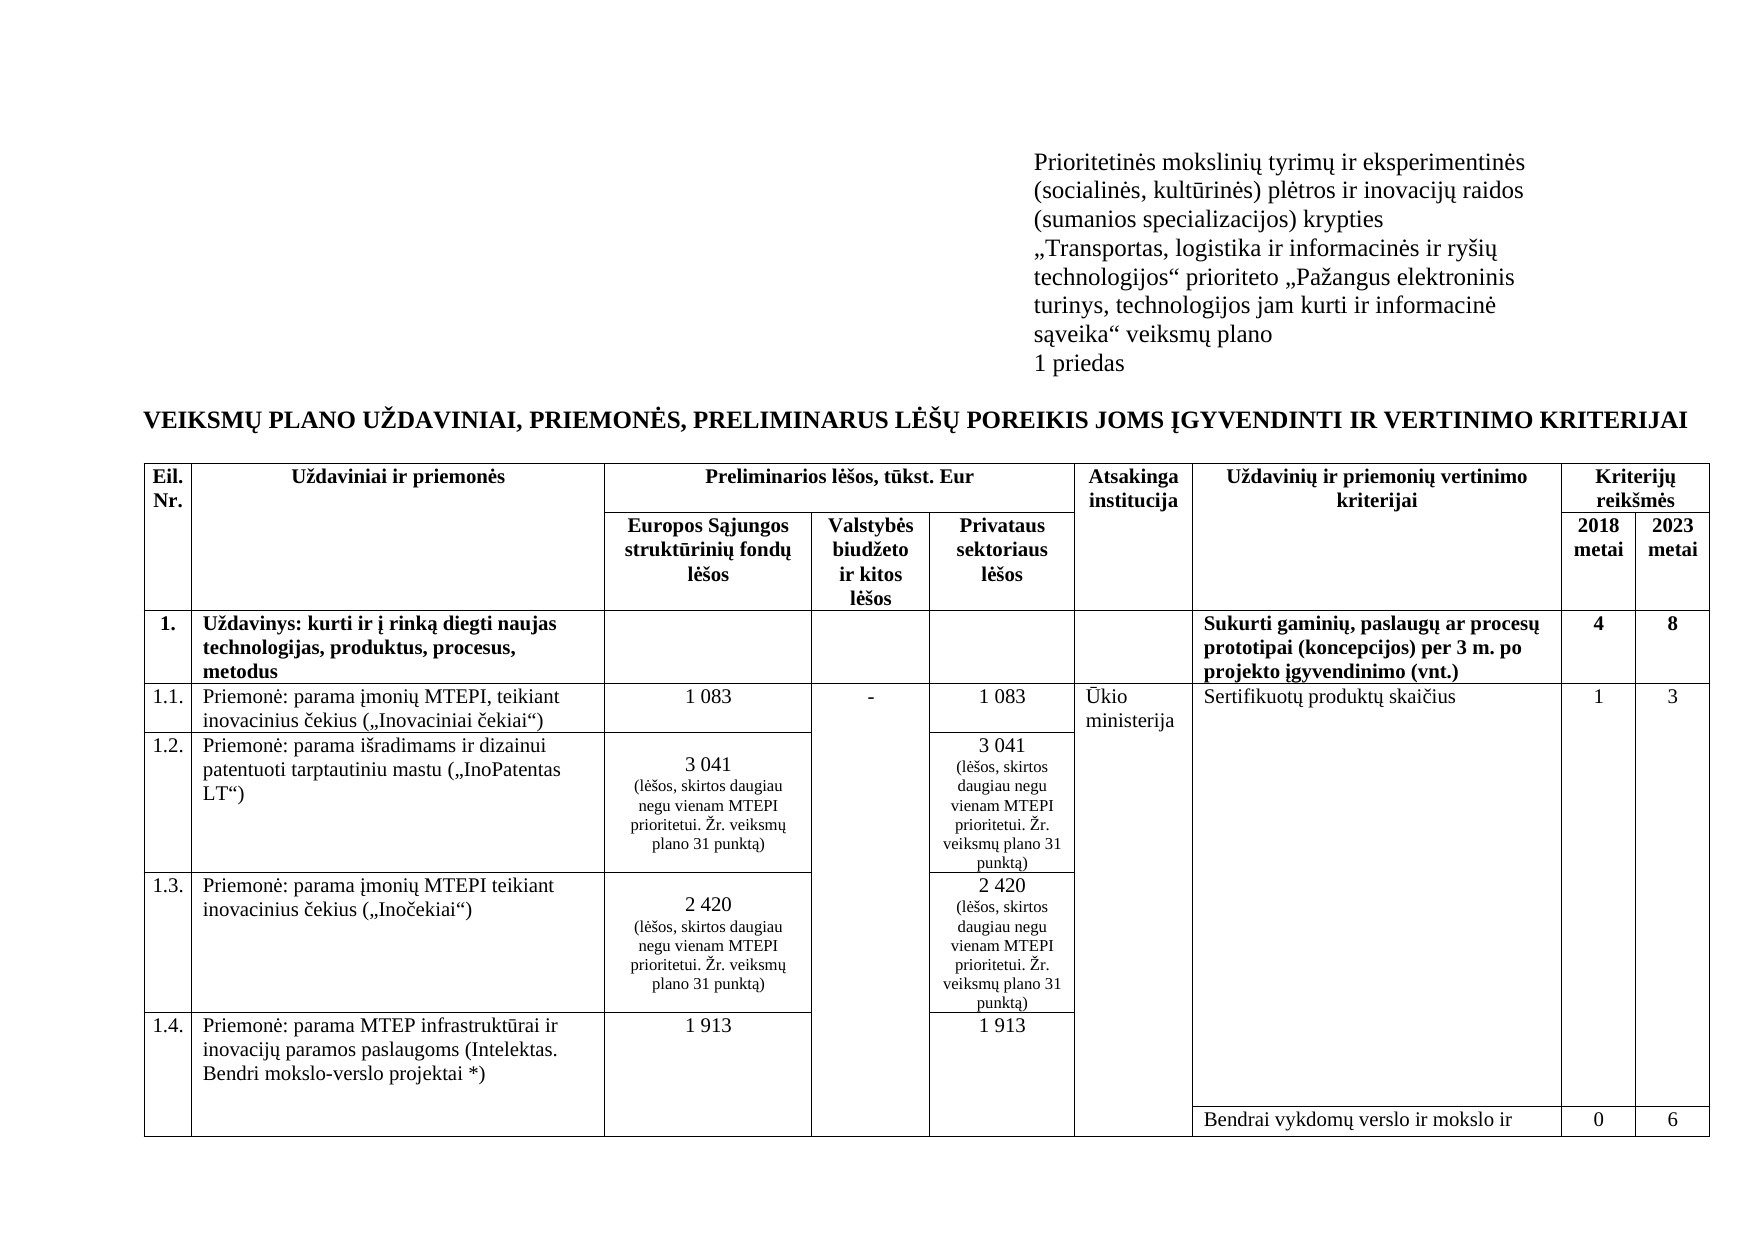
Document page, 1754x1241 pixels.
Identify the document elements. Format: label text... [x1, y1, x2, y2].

table_cell 1 083 [930, 684, 1074, 732]
table_cell 1 083 [605, 684, 811, 732]
table_cell Priemonė: parama MTEP infrastruktūrai ir inovacijų paramos paslaugoms (Intelektas. Bendri mokslo-verslo projektai *) [192, 1013, 604, 1136]
table_cell Sukurti gaminių, paslaugų ar procesų prototipai (koncepcijos) per 3 m. po projekto įgyvendinimo (vnt.) [1193, 611, 1561, 683]
table_cell Priemonė: parama įmonių MTEPI teikiant inovacinius čekius („Inočekiai“) [192, 873, 604, 1012]
table_cell Ūkio ministerija [1075, 684, 1192, 1136]
table_cell 2 420 (lėšos, skirtos daugiau negu vienam MTEPI prioritetui. Žr. veiksmų plano 31 punktą) [930, 873, 1074, 1012]
table_cell - [812, 684, 929, 1136]
table_cell 1.4. [145, 1013, 191, 1136]
table_cell Priemonė: parama įmonių MTEPI, teikiant inovacinius čekius („Inovaciniai čekiai“) [192, 684, 604, 732]
table_cell 2018 metai [1562, 513, 1635, 609]
table_header Uždavinių ir priemonių vertinimo kriterijai [1193, 464, 1561, 609]
table_cell 3 041 (lėšos, skirtos daugiau negu vienam MTEPI prioritetui. Žr. veiksmų plano 31 punktą) [605, 733, 811, 872]
table_cell [812, 611, 929, 683]
table_cell 2 420 (lėšos, skirtos daugiau negu vienam MTEPI prioritetui. Žr. veiksmų plano 31 punktą) [605, 873, 811, 1012]
text „Transportas, logistika ir informacinės ir ryšių [1034, 233, 1713, 262]
table_cell Sertifikuotų produktų skaičius [1193, 684, 1561, 1106]
table_cell Uždavinys: kurti ir į rinką diegti naujas technologijas, produktus, procesus, metodus [192, 611, 604, 683]
text (socialinės, kultūrinės) plėtros ir inovacijų raidos [1034, 176, 1713, 204]
table_cell 8 [1636, 611, 1709, 683]
text 1 priedas [1034, 348, 1713, 377]
table_cell Europos Sąjungos struktūrinių fondų lėšos [605, 513, 811, 609]
table_cell 1.1. [145, 684, 191, 732]
table_cell 3 041 (lėšos, skirtos daugiau negu vienam MTEPI prioritetui. Žr. veiksmų plano 31 punktą) [930, 733, 1074, 872]
table_cell 1 913 [605, 1013, 811, 1136]
text VEIKSMŲ PLANO UŽDAVINIAI, priemonĖS, Preliminarus lėšų poreikis JOMS įgyvendinTi IR VERTINIMO KRITERIJAI [118, 406, 1713, 434]
table_cell 1 [1562, 684, 1635, 1106]
table_cell Privataus sektoriaus lėšos [930, 513, 1074, 609]
text sąveika“ veiksmų plano [1034, 319, 1713, 348]
table_cell 1.2. [145, 733, 191, 872]
table_cell 4 [1562, 611, 1635, 683]
table_cell [930, 611, 1074, 683]
table_cell 2023 metai [1636, 513, 1709, 609]
table_cell 1.3. [145, 873, 191, 1012]
table_cell [1075, 611, 1192, 683]
text (sumanios specializacijos) krypties [1034, 204, 1713, 233]
text turinys, technologijos jam kurti ir informacinė [1034, 291, 1713, 319]
table_header Uždaviniai ir priemonės [192, 464, 604, 609]
table_cell Priemonė: parama išradimams ir dizainui patentuoti tarptautiniu mastu („InoPatentas LT“) [192, 733, 604, 872]
table_cell Bendrai vykdomų verslo ir mokslo ir [1193, 1107, 1561, 1136]
table_cell Valstybės biudžeto ir kitos lėšos [812, 513, 929, 609]
table_cell 1. [145, 611, 191, 683]
table_header Kriterijų reikšmės [1562, 464, 1709, 512]
text Prioritetinės mokslinių tyrimų ir eksperimentinės [1034, 147, 1713, 176]
table_header Preliminarios lėšos, tūkst. Eur [605, 464, 1074, 512]
table_header Eil. Nr. [145, 464, 191, 609]
text technologijos“ prioriteto „Pažangus elektroninis [1034, 262, 1713, 291]
table_cell 1 913 [930, 1013, 1074, 1136]
table_cell 6 [1636, 1107, 1709, 1136]
table_cell 3 [1636, 684, 1709, 1106]
table_cell [605, 611, 811, 683]
table_cell 0 [1562, 1107, 1635, 1136]
table_header Atsakinga institucija [1075, 464, 1192, 609]
